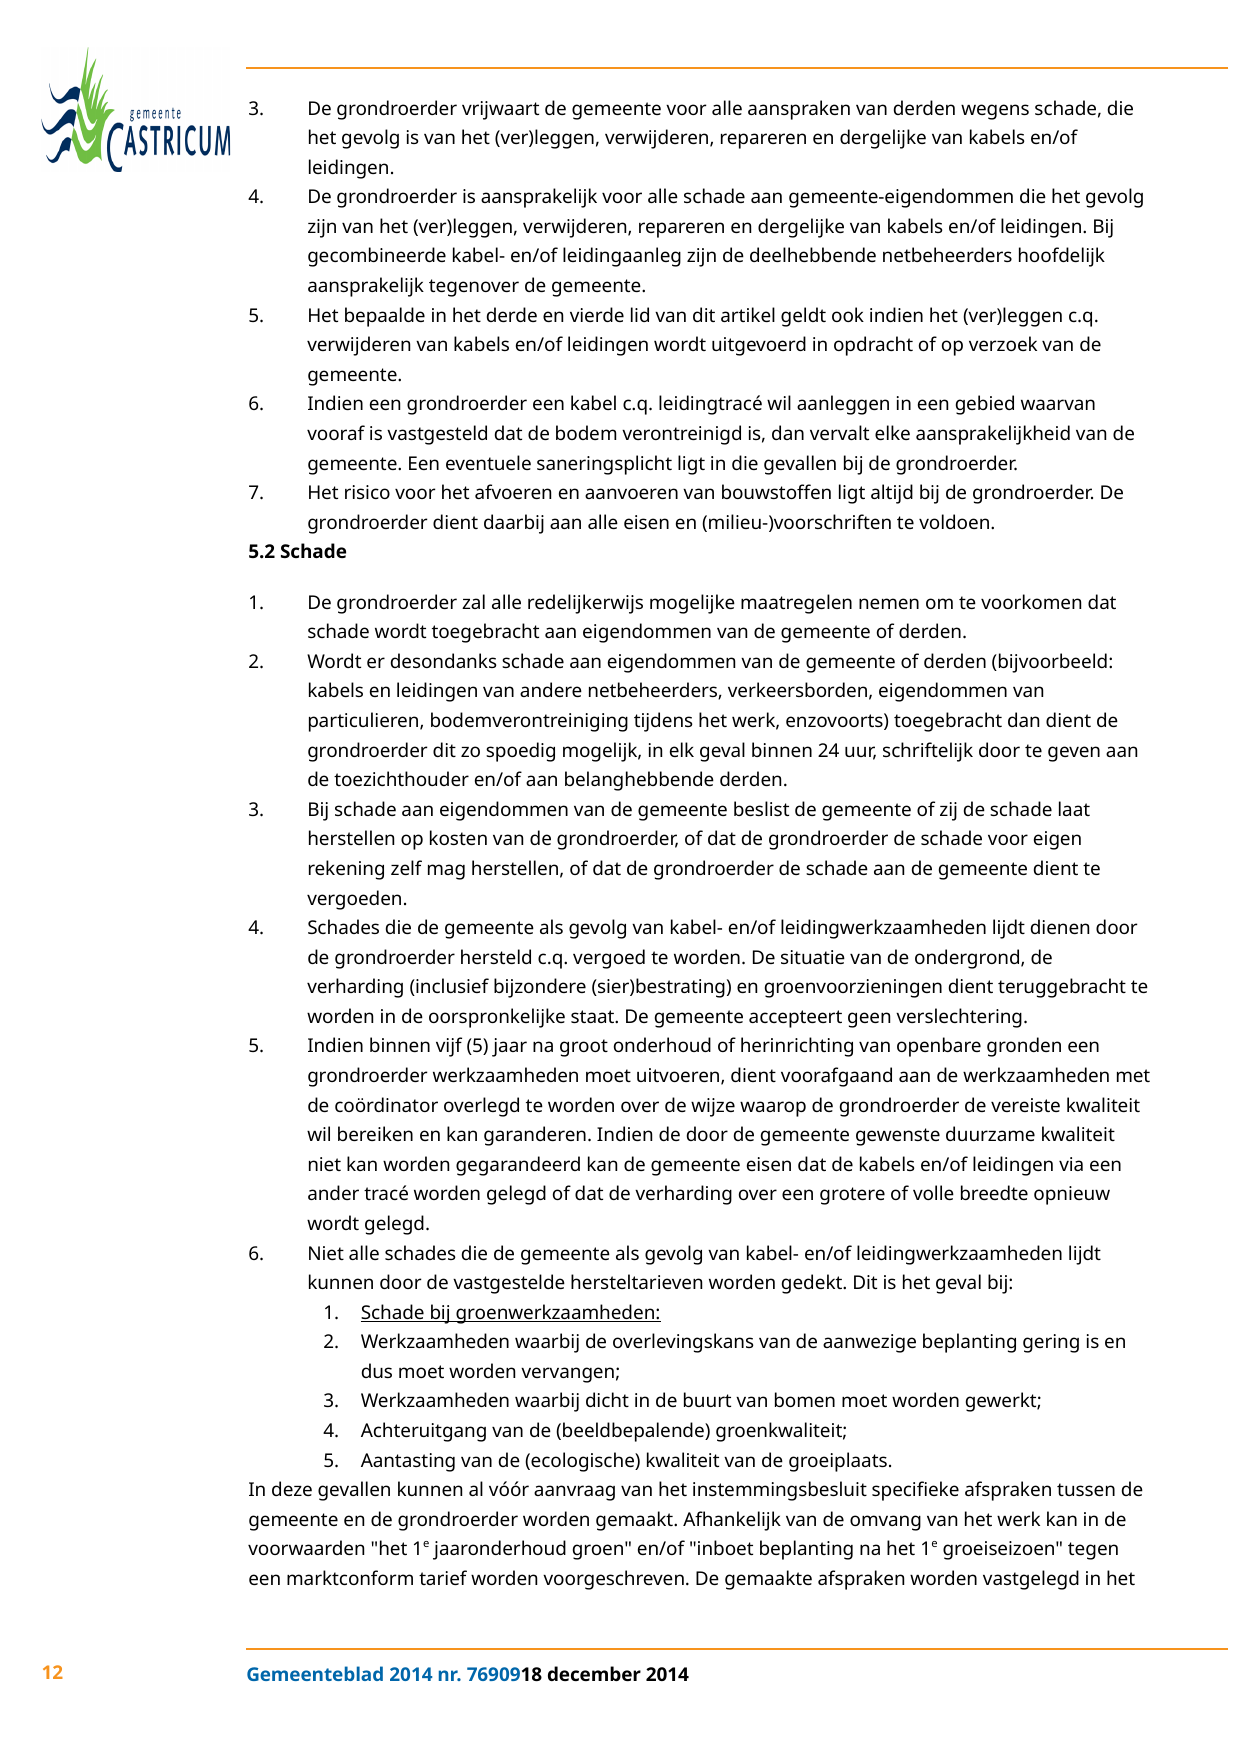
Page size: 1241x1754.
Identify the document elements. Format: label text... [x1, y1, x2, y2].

list Achteruitgang van de (beeldbepalende) groenkwaliteit; [323, 1417, 1152, 1443]
list Indien binnen vijf (5) jaar na groot onderhoud of herinrichting van openbare gronden een grondroerder werkzaamheden moet uitvoeren, dient voorafgaand aan de werkzaamheden met de coördinator overlegd te worden over de wijze waarop de grondroerder de vereiste kwaliteit wil bereiken en kan garanderen. Indien de door de gemeente gewenste duurzame kwaliteit niet kan worden gegarandeerd kan de gemeente eisen dat de kabels en/of leidingen via een ander tracé worden gelegd of dat de verharding over een grotere of volle breedte opnieuw wordt gelegd. [248, 1033, 1152, 1236]
list Het risico voor het afvoeren en aanvoeren van bouwstoffen ligt altijd bij de grondroerder. De grondroerder dient daarbij aan alle eisen en (milieu-)voorschriften te voldoen. [248, 479, 1152, 535]
list Wordt er desondanks schade aan eigendommen van de gemeente of derden (bijvoorbeeld: kabels en leidingen van andere netbeheerders, verkeersborden, eigendommen van particulieren, bodemverontreiniging tijdens het werk, enzovoorts) toegebracht dan dient de grondroerder dit zo spoedig mogelijk, in elk geval binnen 24 uur, schriftelijk door te geven aan de toezichthouder en/of aan belanghebbende derden. [248, 648, 1152, 792]
list Schade bij groenwerkzaamheden: [323, 1299, 1152, 1325]
picture [41, 47, 231, 172]
list Werkzaamheden waarbij dicht in de buurt van bomen moet worden gewerkt; [323, 1388, 1152, 1413]
list De grondroerder zal alle redelijkerwijs mogelijke maatregelen nemen om te voorkomen dat schade wordt toegebracht aan eigendommen van de gemeente of derden. [248, 589, 1152, 644]
list Indien een grondroerder een kabel c.q. leidingtracé wil aanleggen in een gebied waarvan vooraf is vastgesteld dat de bodem verontreinigd is, dan vervalt elke aansprakelijkheid van de gemeente. Een eventuele saneringsplicht ligt in die gevallen bij de grondroerder. [248, 391, 1152, 476]
text In deze gevallen kunnen al vóór aanvraag van het instemmingsbesluit specifieke afspraken tussen de gemeente en de grondroerder worden gemaakt. Afhankelijk van de omvang van het werk kan in de voorwaarden "het 1e jaaronderhoud groen" en/of "inboet beplanting na het 1e groeiseizoen" tegen een marktconform tarief worden voorgeschreven. De gemaakte afspraken worden vastgelegd in het [248, 1476, 1152, 1591]
text 5.2 Schade [248, 538, 1152, 564]
list De grondroerder is aansprakelijk voor alle schade aan gemeente-eigendommen die het gevolg zijn van het (ver)leggen, verwijderen, repareren en dergelijke van kabels en/of leidingen. Bij gecombineerde kabel- en/of leidingaanleg zijn de deelhebbende netbeheerders hoofdelijk aansprakelijk tegenover de gemeente. [248, 183, 1152, 298]
list Schades die de gemeente als gevolg van kabel- en/of leidingwerkzaamheden lijdt dienen door de grondroerder hersteld c.q. vergoed te worden. De situatie van de ondergrond, de verharding (inclusief bijzondere (sier)bestrating) en groenvoorzieningen dient teruggebracht te worden in de oorspronkelijke staat. De gemeente accepteert geen verslechtering. [248, 914, 1152, 1029]
list Aantasting van de (ecologische) kwaliteit van de groeiplaats. [323, 1447, 1152, 1473]
list Niet alle schades die de gemeente als gevolg van kabel- en/of leidingwerkzaamheden lijdt kunnen door de vastgestelde hersteltarieven worden gedekt. Dit is het geval bij: [248, 1240, 1152, 1295]
list Het bepaalde in het derde en vierde lid van dit artikel geldt ook indien het (ver)leggen c.q. verwijderen van kabels en/of leidingen wordt uitgevoerd in opdracht of op verzoek van de gemeente. [248, 302, 1152, 387]
list Bij schade aan eigendommen van de gemeente beslist de gemeente of zij de schade laat herstellen op kosten van de grondroerder, of dat de grondroerder de schade voor eigen rekening zelf mag herstellen, of dat de grondroerder de schade aan de gemeente dient te vergoeden. [248, 796, 1152, 911]
list Werkzaamheden waarbij de overlevingskans van de aanwezige beplanting gering is en dus moet worden vervangen; [323, 1328, 1152, 1384]
list De grondroerder vrijwaart de gemeente voor alle aanspraken van derden wegens schade, die het gevolg is van het (ver)leggen, verwijderen, repareren en dergelijke van kabels en/of leidingen. [248, 95, 1152, 180]
